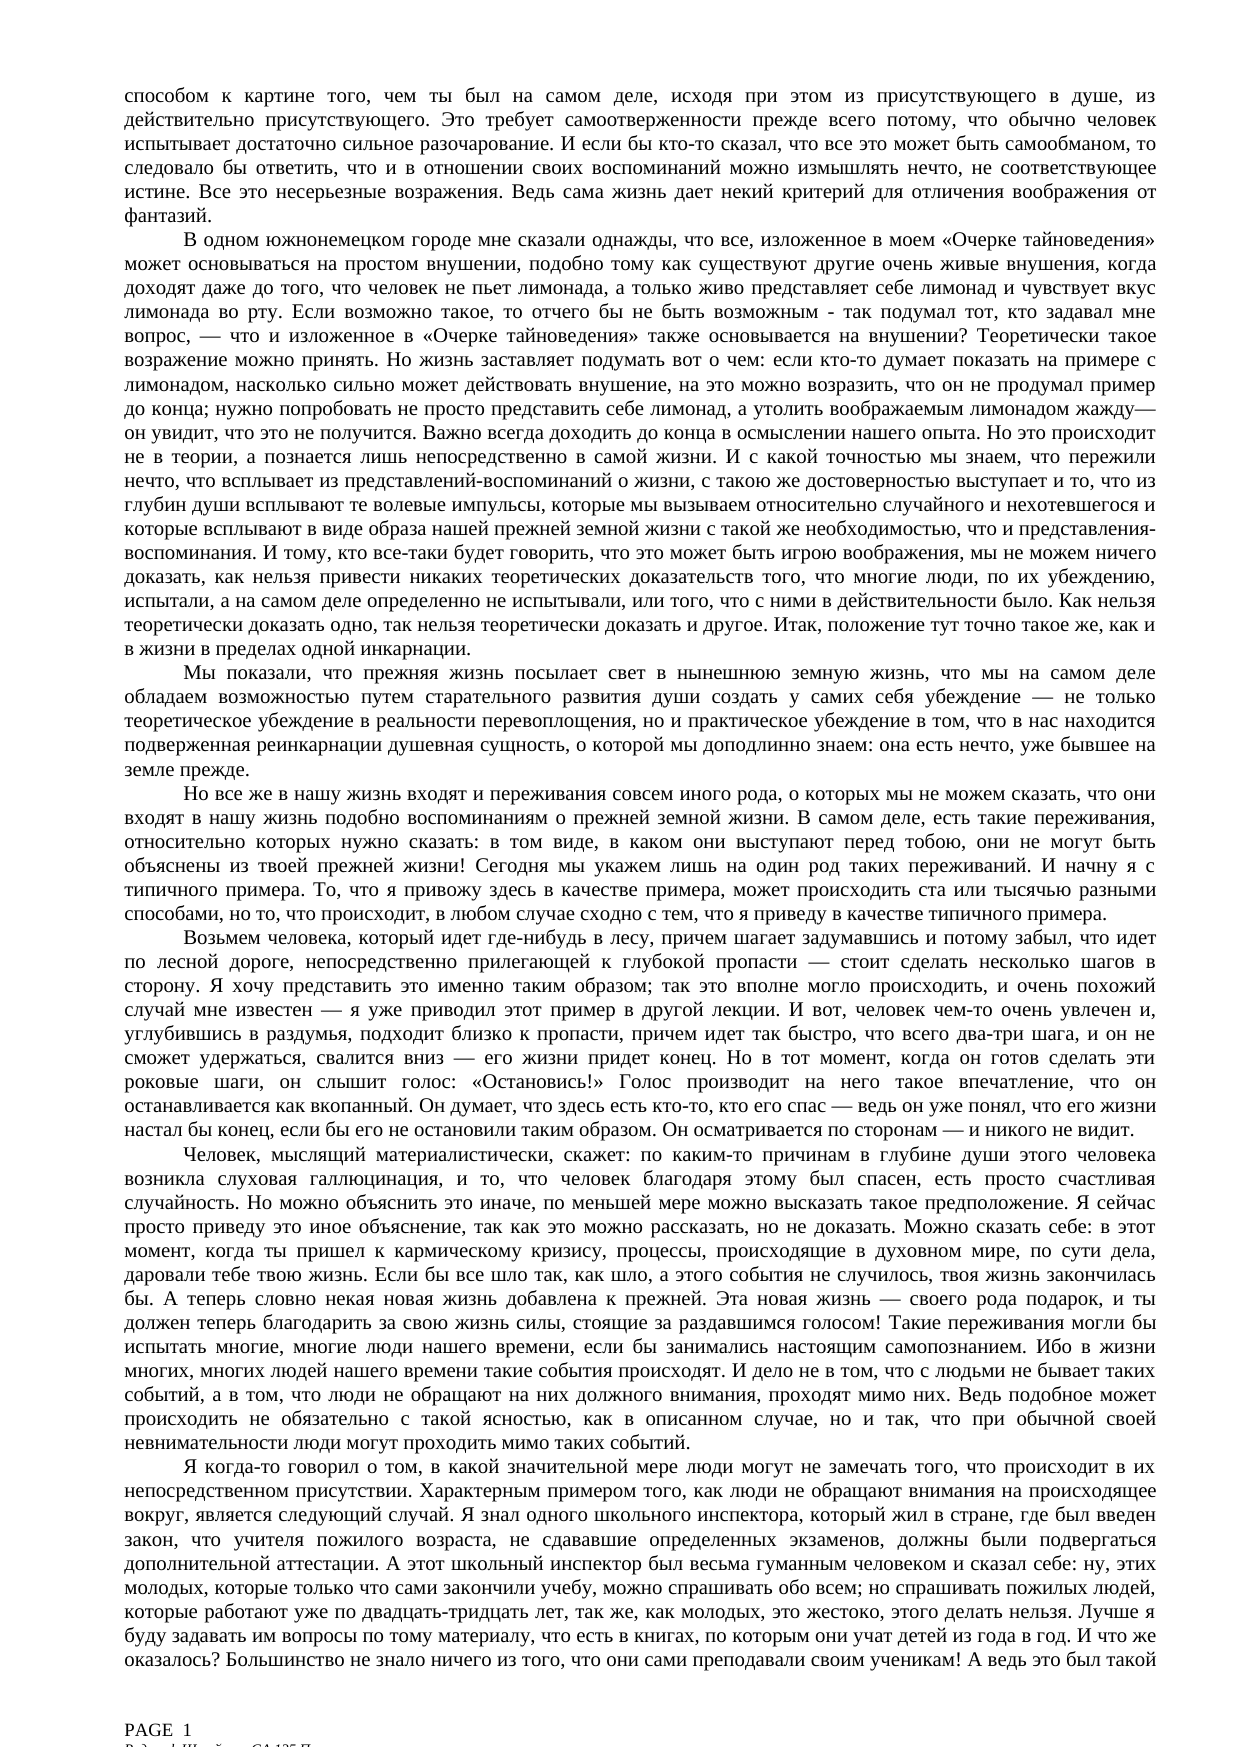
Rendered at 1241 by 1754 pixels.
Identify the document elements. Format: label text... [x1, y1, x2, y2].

text способом к картине того, чем ты был на самом деле, исходя при этом из присутствующего в душе, из действительно присутствующего. Это требует самоотверженности прежде всего потому, что обычно человек испытывает достаточно сильное разочарование. И если бы кто-то сказал, что все это может быть самообманом, то следовало бы ответить, что и в отношении своих воспоминаний можно измышлять нечто, не соответствующее истине. Все это несерьезные возражения. Ведь сама жизнь дает некий критерий для отличения воображения от фантазий. [124, 83, 1157, 227]
text Я когда-то говорил о том, в какой значительной мере люди могут не замечать того, что происходит в их непосредственном присутствии. Характерным примером того, как люди не обращают внимания на происходящее вокруг, является следующий случай. Я знал одного школьного инспектора, который жил в стране, где был введен закон, что учителя пожилого возраста, не сдававшие определенных экзаменов, должны были подвергаться дополнительной аттестации. А этот школьный инспектор был весьма гуманным человеком и сказал себе: ну, этих молодых, которые только что сами закончили учебу, можно спрашивать обо всем; но спрашивать пожилых людей, которые работают уже по двадцать-тридцать лет, так же, как молодых, это жестоко, этого делать нельзя. Лучше я буду задавать им вопросы по тому материалу, что есть в книгах, по которым они учат детей из года в год. И что же оказалось? Большинство не знало ничего из того, что они сами преподавали своим ученикам! А ведь это был такой [124, 1454, 1157, 1671]
text В одном южнонемецком городе мне сказали однажды, что все, изложенное в моем «Очерке тайноведения» может основываться на простом внушении, подобно тому как существуют другие очень живые внушения, когда доходят даже до того, что человек не пьет лимонада, а только живо представляет себе лимонад и чувствует вкус лимонада во рту. Если возможно такое, то отчего бы не быть возможным - так подумал тот, кто задавал мне вопрос, — что и изложенное в «Очерке тайноведения» также основывается на внушении? Теоретически такое возражение можно принять. Но жизнь заставляет подумать вот о чем: если кто-то думает показать на примере с лимонадом, насколько сильно может действовать внушение, на это можно возразить, что он не продумал пример до конца; нужно попробовать не просто представить себе лимонад, а утолить воображаемым лимонадом жажду—он увидит, что это не получится. Важно всегда доходить до конца в осмыслении нашего опыта. Но это происходит не в теории, а познается лишь непосредственно в самой жизни. И с какой точностью мы знаем, что пережили нечто, что всплывает из представлений-воспоминаний о жизни, с такою же достоверностью выступает и то, что из глубин души всплывают те волевые импульсы, которые мы вызываем относительно случайного и нехотевшегося и которые всплывают в виде образа нашей прежней земной жизни с такой же необходимостью, что и представления-воспоминания. И тому, кто все-таки будет говорить, что это может быть игрою воображения, мы не можем ничего доказать, как нельзя привести никаких теоретических доказательств того, что многие люди, по их убеждению, испытали, а на самом деле определенно не испытывали, или того, что с ними в действительности было. Как нельзя теоретически доказать одно, так нельзя теоретически доказать и другое. Итак, положение тут точно такое же, как и в жизни в пределах одной инкарнации. [124, 227, 1157, 660]
text Мы показали, что прежняя жизнь посылает свет в нынешнюю земную жизнь, что мы на самом деле обладаем возможностью путем старательного развития души создать у самих себя убеждение — не только теоретическое убеждение в реальности перевоплощения, но и практическое убеждение в том, что в нас находится подверженная реинкарнации душевная сущность, о которой мы доподлинно знаем: она есть нечто, уже бывшее на земле прежде. [124, 660, 1157, 781]
text Возьмем человека, который идет где-нибудь в лесу, причем шагает задумавшись и потому забыл, что идет по лесной дороге, непосредственно прилегающей к глубокой пропасти — стоит сделать несколько шагов в сторону. Я хочу представить это именно таким образом; так это вполне могло происходить, и очень похожий случай мне известен — я уже приводил этот пример в другой лекции. И вот, человек чем-то очень увлечен и, углубившись в раздумья, подходит близко к пропасти, причем идет так быстро, что всего два-три шага, и он не сможет удержаться, свалится вниз — его жизни придет конец. Но в тот момент, когда он готов сделать эти роковые шаги, он слышит голос: «Остановись!» Голос производит на него такое впечатление, что он останавливается как вкопанный. Он думает, что здесь есть кто-то, кто его спас — ведь он уже понял, что его жизни настал бы конец, если бы его не остановили таким образом. Он осматривается по сторонам — и никого не видит. [124, 925, 1157, 1141]
text Но все же в нашу жизнь входят и переживания совсем иного рода, о которых мы не можем сказать, что они входят в нашу жизнь подобно воспоминаниям о прежней земной жизни. В самом деле, есть такие переживания, относительно которых нужно сказать: в том виде, в каком они выступают перед тобою, они не могут быть объяснены из твоей прежней жизни! Сегодня мы укажем лишь на один род таких переживаний. И начну я с типичного примера. То, что я привожу здесь в качестве примера, может происходить ста или тысячью разными способами, но то, что происходит, в любом случае сходно с тем, что я приведу в качестве типичного примера. [124, 781, 1157, 925]
text Человек, мыслящий материалистически, скажет: по каким-то причинам в глубине души этого человека возникла слуховая галлюцинация, и то, что человек благодаря этому был спасен, есть просто счастливая случайность. Но можно объяснить это иначе, по меньшей мере можно высказать такое предположение. Я сейчас просто приведу это иное объяснение, так как это можно рассказать, но не доказать. Можно сказать себе: в этот момент, когда ты пришел к кармическому кризису, процессы, происходящие в духовном мире, по сути дела, даровали тебе твою жизнь. Если бы все шло так, как шло, а этого события не случилось, твоя жизнь закончилась бы. А теперь словно некая новая жизнь добавлена к прежней. Эта новая жизнь — своего рода подарок, и ты должен теперь благодарить за свою жизнь силы, стоящие за раздавшимся голосом! Такие переживания могли бы испытать многие, многие люди нашего времени, если бы занимались настоящим самопознанием. Ибо в жизни многих, многих людей нашего времени такие события происходят. И дело не в том, что с людьми не бывает таких событий, а в том, что люди не обращают на них должного внимания, проходят мимо них. Ведь подобное может происходить не обязательно с такой ясностью, как в описанном случае, но и так, что при обычной своей невнимательности люди могут проходить мимо таких событий. [124, 1141, 1157, 1454]
